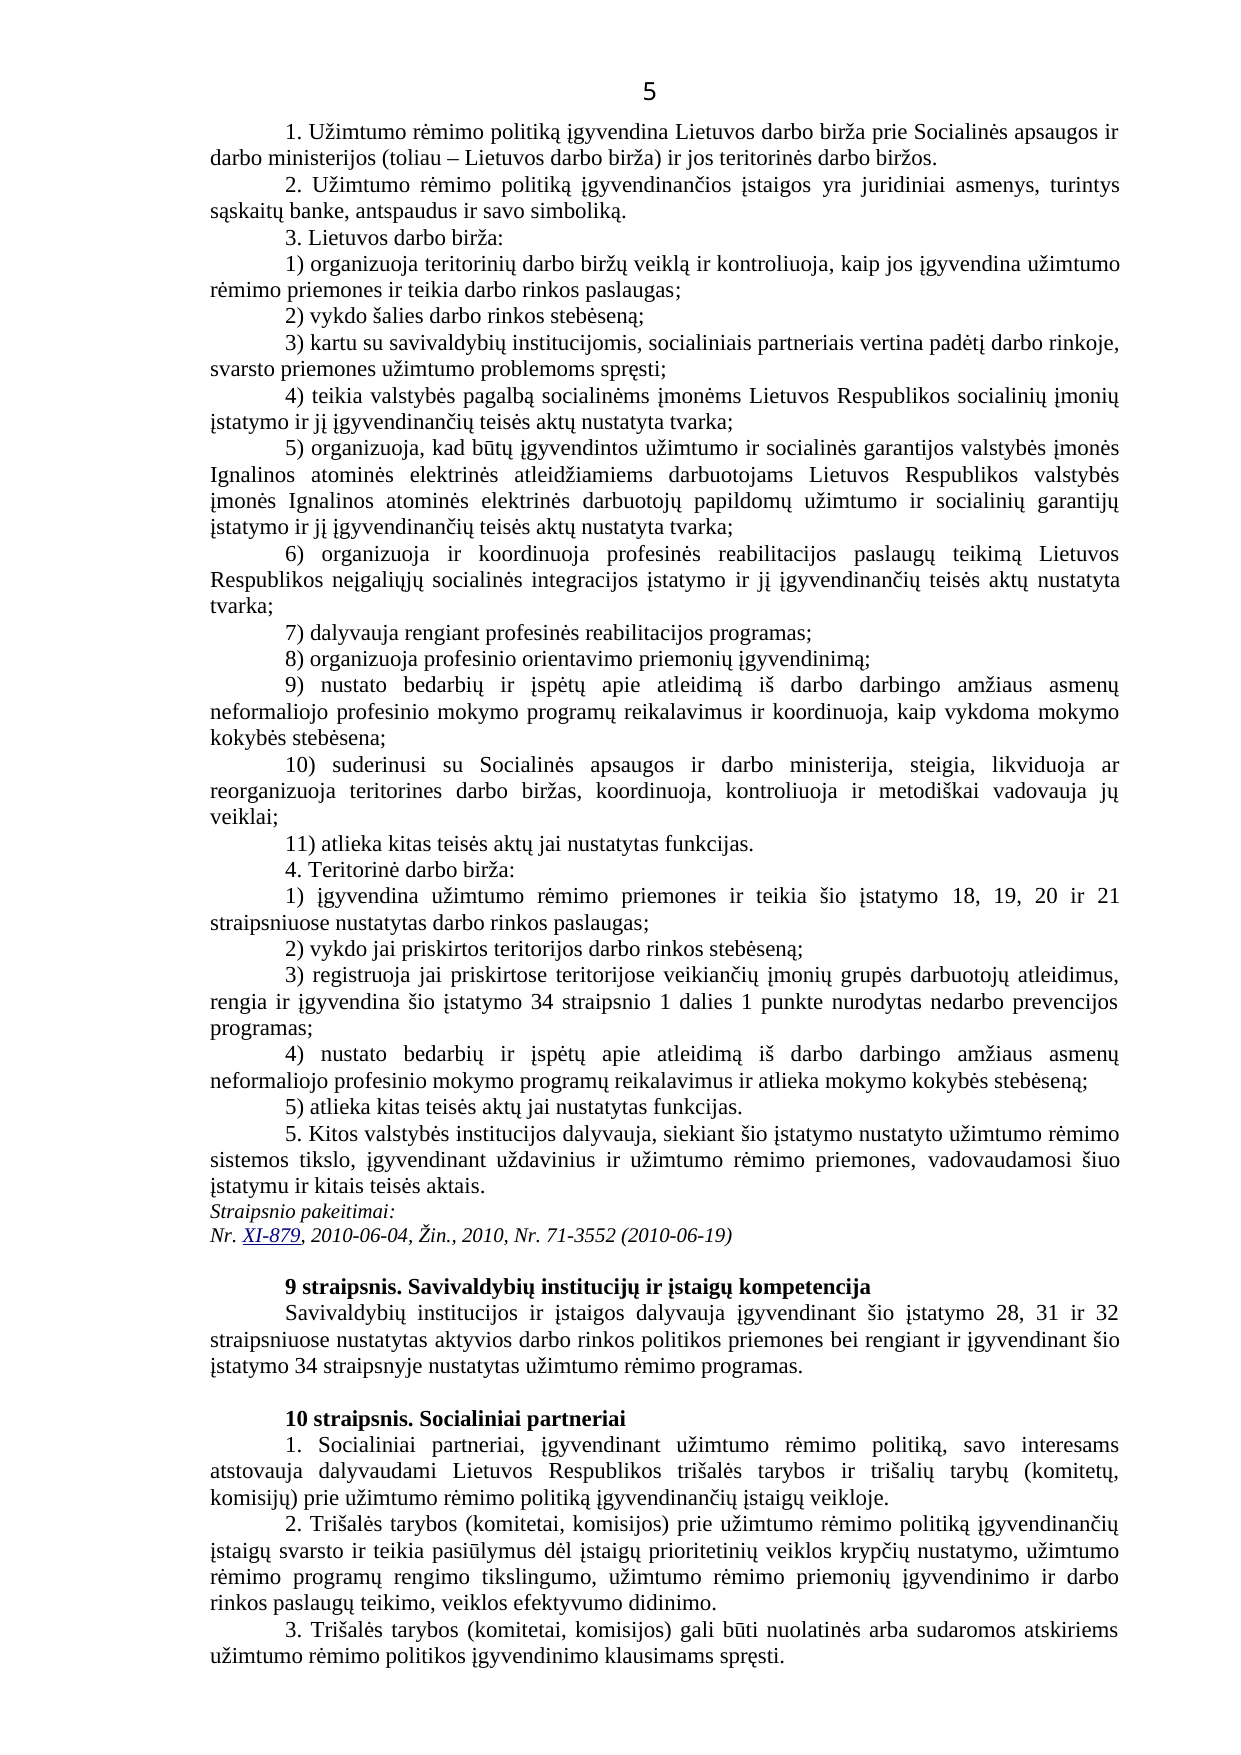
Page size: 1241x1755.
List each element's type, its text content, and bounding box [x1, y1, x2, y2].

text 7) dalyvauja rengiant profesinės reabilitacijos programas; [210, 619, 1120, 645]
text Savivaldybių institucijos ir įstaigos dalyvauja įgyvendinant šio įstatymo 28, 31 ir 32 straipsniuose nustatytas aktyvios darbo rinkos politikos priemones bei rengiant ir įgyvendinant šio įstatymo 34 straipsnyje nustatytas užimtumo rėmimo programas. [210, 1299, 1120, 1378]
text 9) nustato bedarbių ir įspėtų apie atleidimą iš darbo darbingo amžiaus asmenų neformaliojo profesinio mokymo programų reikalavimus ir koordinuoja, kaip vykdoma mokymo kokybės stebėsena; [210, 672, 1120, 751]
text 10) suderinusi su Socialinės apsaugos ir darbo ministerija, steigia, likviduoja ar reorganizuoja teritorines darbo biržas, koordinuoja, kontroliuoja ir metodiškai vadovauja jų veiklai; [210, 751, 1120, 830]
text Nr. XI-879, 2010-06-04, Žin., 2010, Nr. 71-3552 (2010-06-19) [210, 1223, 1120, 1247]
text Straipsnio pakeitimai: [210, 1199, 1120, 1223]
text 9 straipsnis. Savivaldybių institucijų ir įstaigų kompetencija [210, 1273, 1120, 1299]
text 1) organizuoja teritorinių darbo biržų veiklą ir kontroliuoja, kaip jos įgyvendina užimtumo rėmimo priemones ir teikia darbo rinkos paslaugas; [210, 250, 1120, 303]
text 11) atlieka kitas teisės aktų jai nustatytas funkcijas. [210, 830, 1120, 856]
text 5. Kitos valstybės institucijos dalyvauja, siekiant šio įstatymo nustatyto užimtumo rėmimo sistemos tikslo, įgyvendinant uždavinius ir užimtumo rėmimo priemones, vadovaudamosi šiuo įstatymu ir kitais teisės aktais. [210, 1119, 1120, 1199]
text 4) nustato bedarbių ir įspėtų apie atleidimą iš darbo darbingo amžiaus asmenų neformaliojo profesinio mokymo programų reikalavimus ir atlieka mokymo kokybės stebėseną; [210, 1041, 1120, 1093]
text 5) atlieka kitas teisės aktų jai nustatytas funkcijas. [210, 1093, 1120, 1119]
text 2) vykdo šalies darbo rinkos stebėseną; [210, 303, 1120, 329]
text 10 straipsnis. Socialiniai partneriai [210, 1405, 1120, 1431]
text 5) organizuoja, kad būtų įgyvendintos užimtumo ir socialinės garantijos valstybės įmonės Ignalinos atominės elektrinės atleidžiamiems darbuotojams Lietuvos Respublikos valstybės įmonės Ignalinos atominės elektrinės darbuotojų papildomų užimtumo ir socialinių garantijų įstatymo ir jį įgyvendinančių teisės aktų nustatyta tvarka; [210, 434, 1120, 540]
text 1. Socialiniai partneriai, įgyvendinant užimtumo rėmimo politiką, savo interesams atstovauja dalyvaudami Lietuvos Respublikos trišalės tarybos ir trišalių tarybų (komitetų, komisijų) prie užimtumo rėmimo politiką įgyvendinančių įstaigų veikloje. [210, 1431, 1120, 1510]
text 4. Teritorinė darbo birža: [210, 856, 1120, 882]
text 3) registruoja jai priskirtose teritorijose veikiančių įmonių grupės darbuotojų atleidimus, rengia ir įgyvendina šio įstatymo 34 straipsnio 1 dalies 1 punkte nurodytas nedarbo prevencijos programas; [210, 961, 1120, 1041]
text 2. Trišalės tarybos (komitetai, komisijos) prie užimtumo rėmimo politiką įgyvendinančių įstaigų svarsto ir teikia pasiūlymus dėl įstaigų prioritetinių veiklos krypčių nustatymo, užimtumo rėmimo programų rengimo tikslingumo, užimtumo rėmimo priemonių įgyvendinimo ir darbo rinkos paslaugų teikimo, veiklos efektyvumo didinimo. [210, 1510, 1120, 1616]
text 2) vykdo jai priskirtos teritorijos darbo rinkos stebėseną; [210, 935, 1120, 961]
text 2. Užimtumo rėmimo politiką įgyvendinančios įstaigos yra juridiniai asmenys, turintys sąskaitų banke, antspaudus ir savo simboliką. [210, 171, 1120, 223]
text 3. Trišalės tarybos (komitetai, komisijos) gali būti nuolatinės arba sudaromos atskiriems užimtumo rėmimo politikos įgyvendinimo klausimams spręsti. [210, 1616, 1120, 1668]
text 3) kartu su savivaldybių institucijomis, socialiniais partneriais vertina padėtį darbo rinkoje, svarsto priemones užimtumo problemoms spręsti; [210, 329, 1120, 382]
text 8) organizuoja profesinio orientavimo priemonių įgyvendinimą; [210, 645, 1120, 672]
text 6) organizuoja ir koordinuoja profesinės reabilitacijos paslaugų teikimą Lietuvos Respublikos neįgaliųjų socialinės integracijos įstatymo ir jį įgyvendinančių teisės aktų nustatyta tvarka; [210, 540, 1120, 619]
text 4) teikia valstybės pagalbą socialinėms įmonėms Lietuvos Respublikos socialinių įmonių įstatymo ir jį įgyvendinančių teisės aktų nustatyta tvarka; [210, 382, 1120, 434]
text 1. Užimtumo rėmimo politiką įgyvendina Lietuvos darbo birža prie Socialinės apsaugos ir darbo ministerijos (toliau – Lietuvos darbo birža) ir jos teritorinės darbo biržos. [210, 118, 1120, 171]
text 3. Lietuvos darbo birža: [210, 223, 1120, 250]
text 1) įgyvendina užimtumo rėmimo priemones ir teikia šio įstatymo 18, 19, 20 ir 21 straipsniuose nustatytas darbo rinkos paslaugas; [210, 882, 1120, 935]
